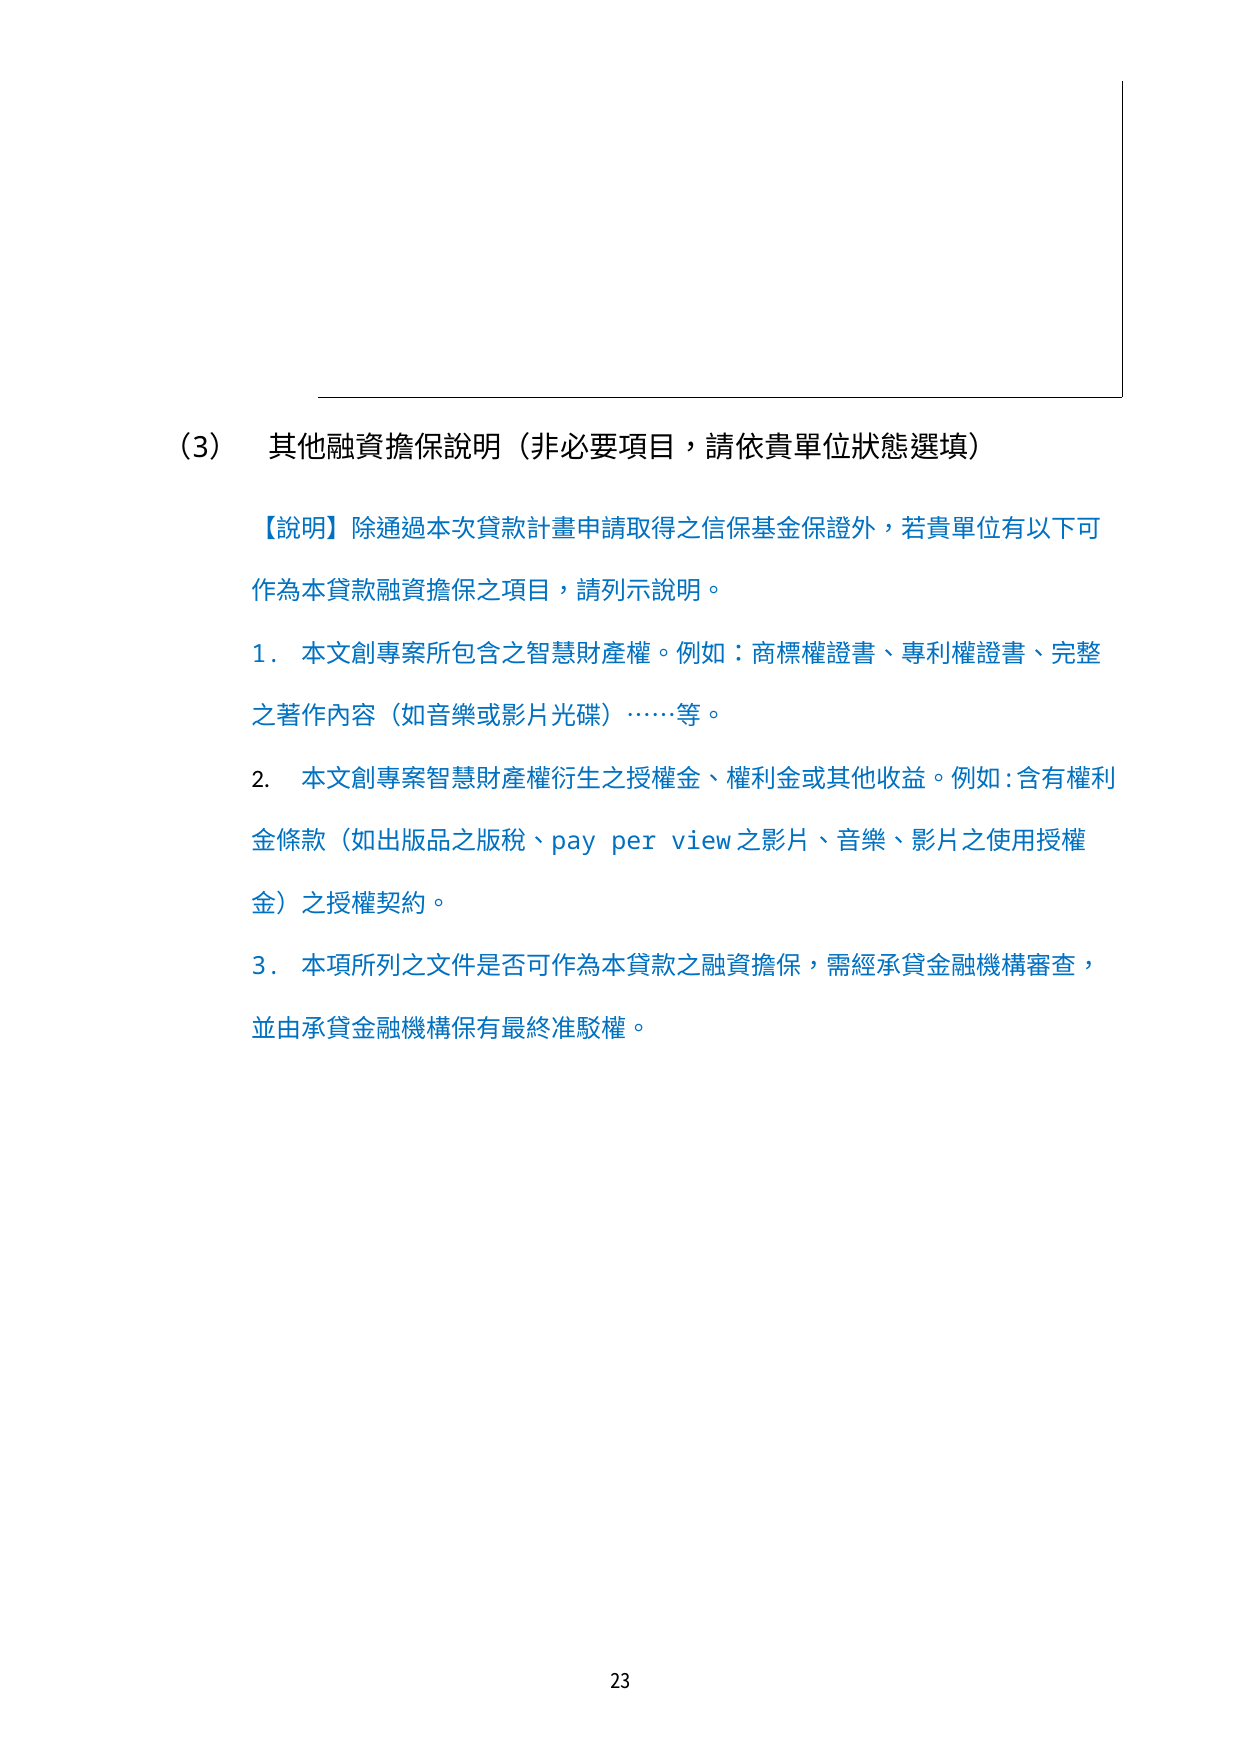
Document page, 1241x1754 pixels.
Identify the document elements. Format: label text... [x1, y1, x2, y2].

text 【說明】除通過本次貸款計畫申請取得之信保基金保證外，若貴單位有以下可作為本貸款融資擔保之項目，請列示說明。 [251, 485, 1122, 610]
list 其他融資擔保說明（非必要項目，請依貴單位狀態選填） [162, 403, 1122, 466]
list 本文創專案智慧財產權衍生之授權金、權利金或其他收益。例如:含有權利金條款（如出版品之版稅、pay per view之影片、音樂、影片之使用授權金）之授權契約。 [251, 735, 1122, 922]
list 本文創專案所包含之智慧財產權。例如：商標權證書、專利權證書、完整之著作內容（如音樂或影片光碟）……等。 [251, 610, 1122, 735]
list 本項所列之文件是否可作為本貸款之融資擔保，需經承貸金融機構審查，並由承貸金融機構保有最終准駁權。 [251, 922, 1122, 1047]
